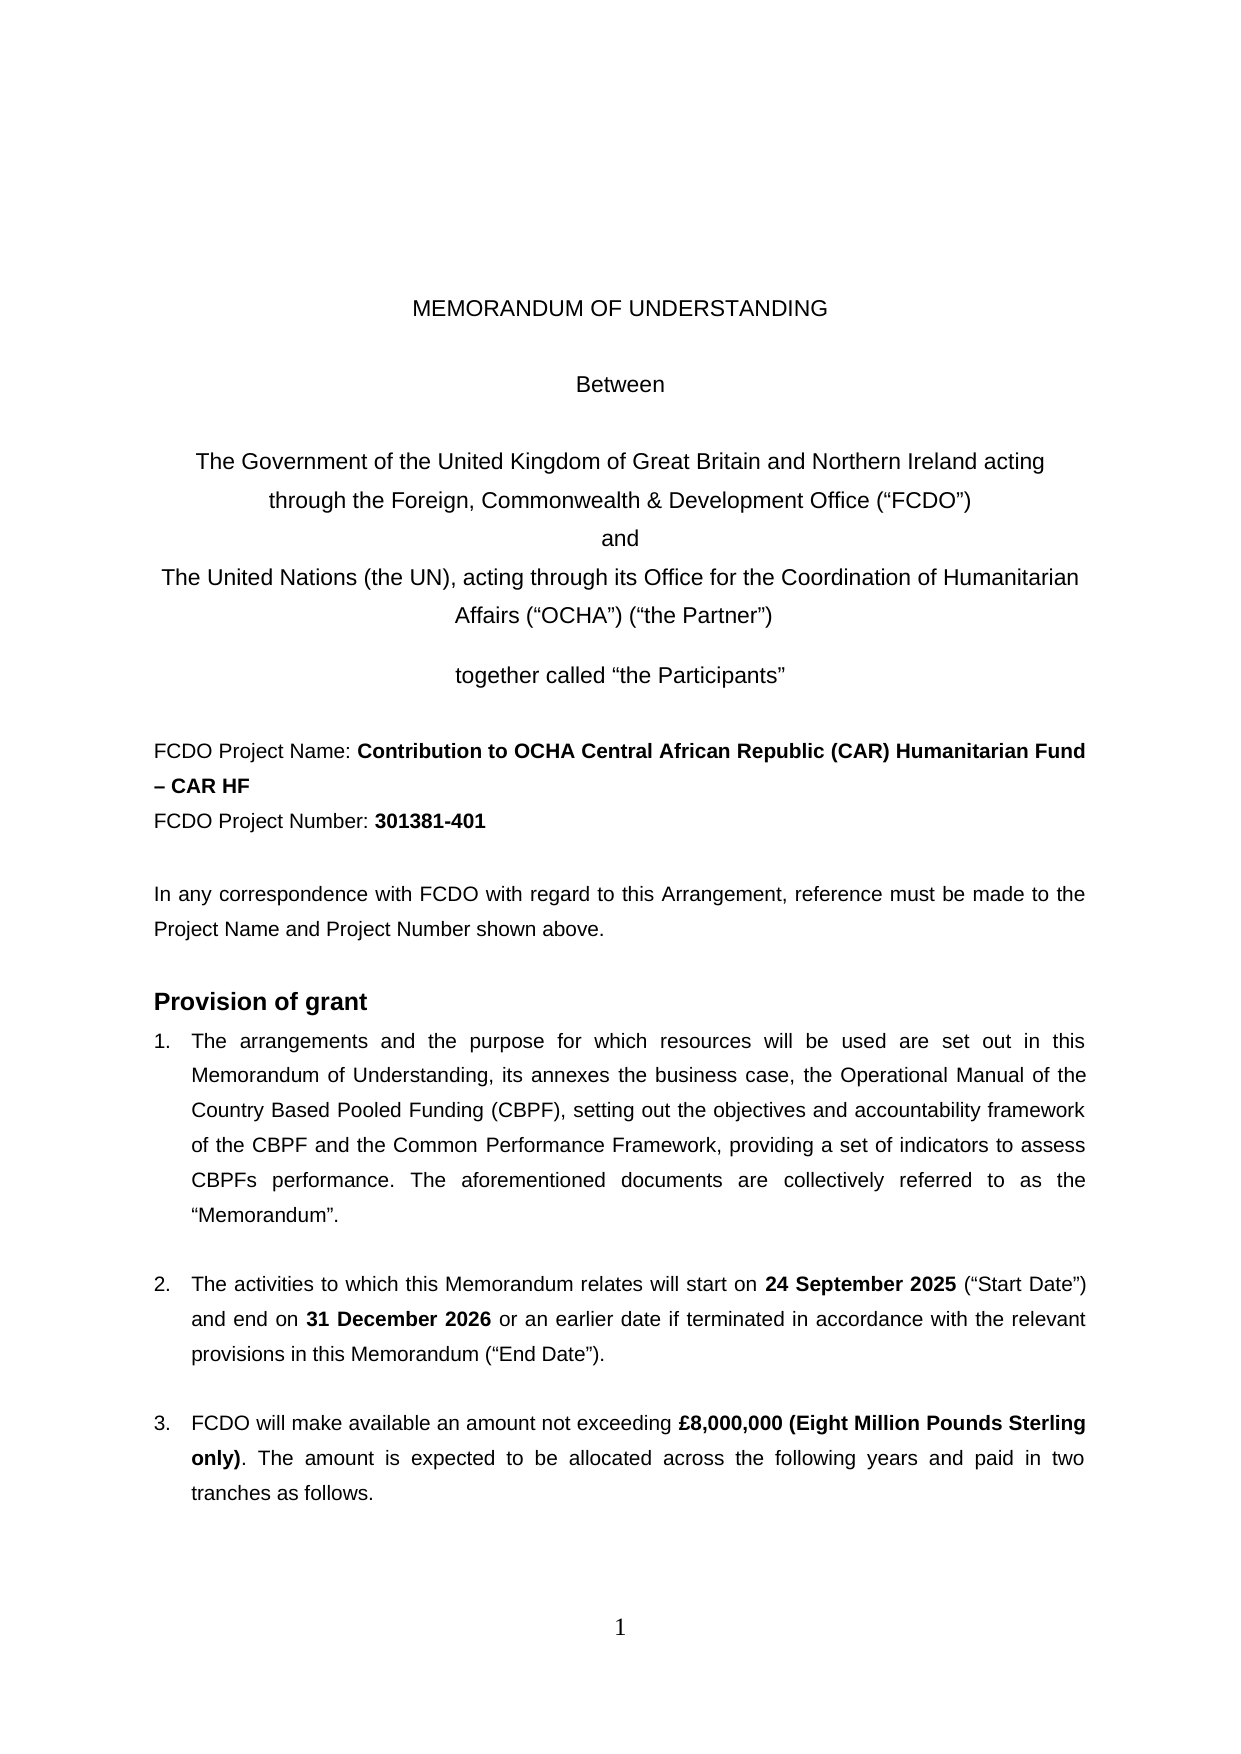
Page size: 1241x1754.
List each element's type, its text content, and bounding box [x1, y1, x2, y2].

text FCDO Project Number: 301381-401 [153, 810, 1087, 833]
text The Government of the United Kingdom of Great Britain and Northern Ireland acting through the Foreign, Commonwealth & Development Office (“FCDO”) [153, 449, 1087, 513]
list FCDO will make available an amount not exceeding £8,000,000 (Eight Million Pounds Sterling only). The amount is expected to be allocated across the following years and paid in two tranches as follows. [153, 1412, 1087, 1505]
text The United Nations (the UN), acting through its Office for the Coordination of Humanitarian [153, 564, 1087, 590]
list The activities to which this Memorandum relates will start on 24 September 2025 (“Start Date”) and end on 31 December 2026 or an earlier date if terminated in accordance with the relevant provisions in this Memorandum (“End Date”). [153, 1273, 1087, 1366]
text FCDO Project Name: Contribution to OCHA Central African Republic (CAR) Humanitarian Fund – CAR HF [153, 740, 1087, 798]
text Provision of grant [153, 987, 1087, 1015]
text and [153, 526, 1087, 552]
text Affairs (“OCHA”) (“the Partner”) [153, 603, 1087, 628]
list The arrangements and the purpose for which resources will be used are set out in this Memorandum of Understanding, its annexes the business case, the Operational Manual of the Country Based Pooled Funding (CBPF), setting out the objectives and accountability framework of the CBPF and the Common Performance Framework, providing a set of indicators to assess CBPFs performance. The aforementioned documents are collectively referred to as the “Memorandum”. [153, 1029, 1087, 1226]
text Between [153, 372, 1087, 398]
text In any correspondence with FCDO with regard to this Arrangement, reference must be made to the Project Name and Project Number shown above. [153, 883, 1087, 941]
text MEMORANDUM OF UNDERSTANDING [153, 295, 1087, 321]
text together called “the Participants” [153, 663, 1087, 689]
